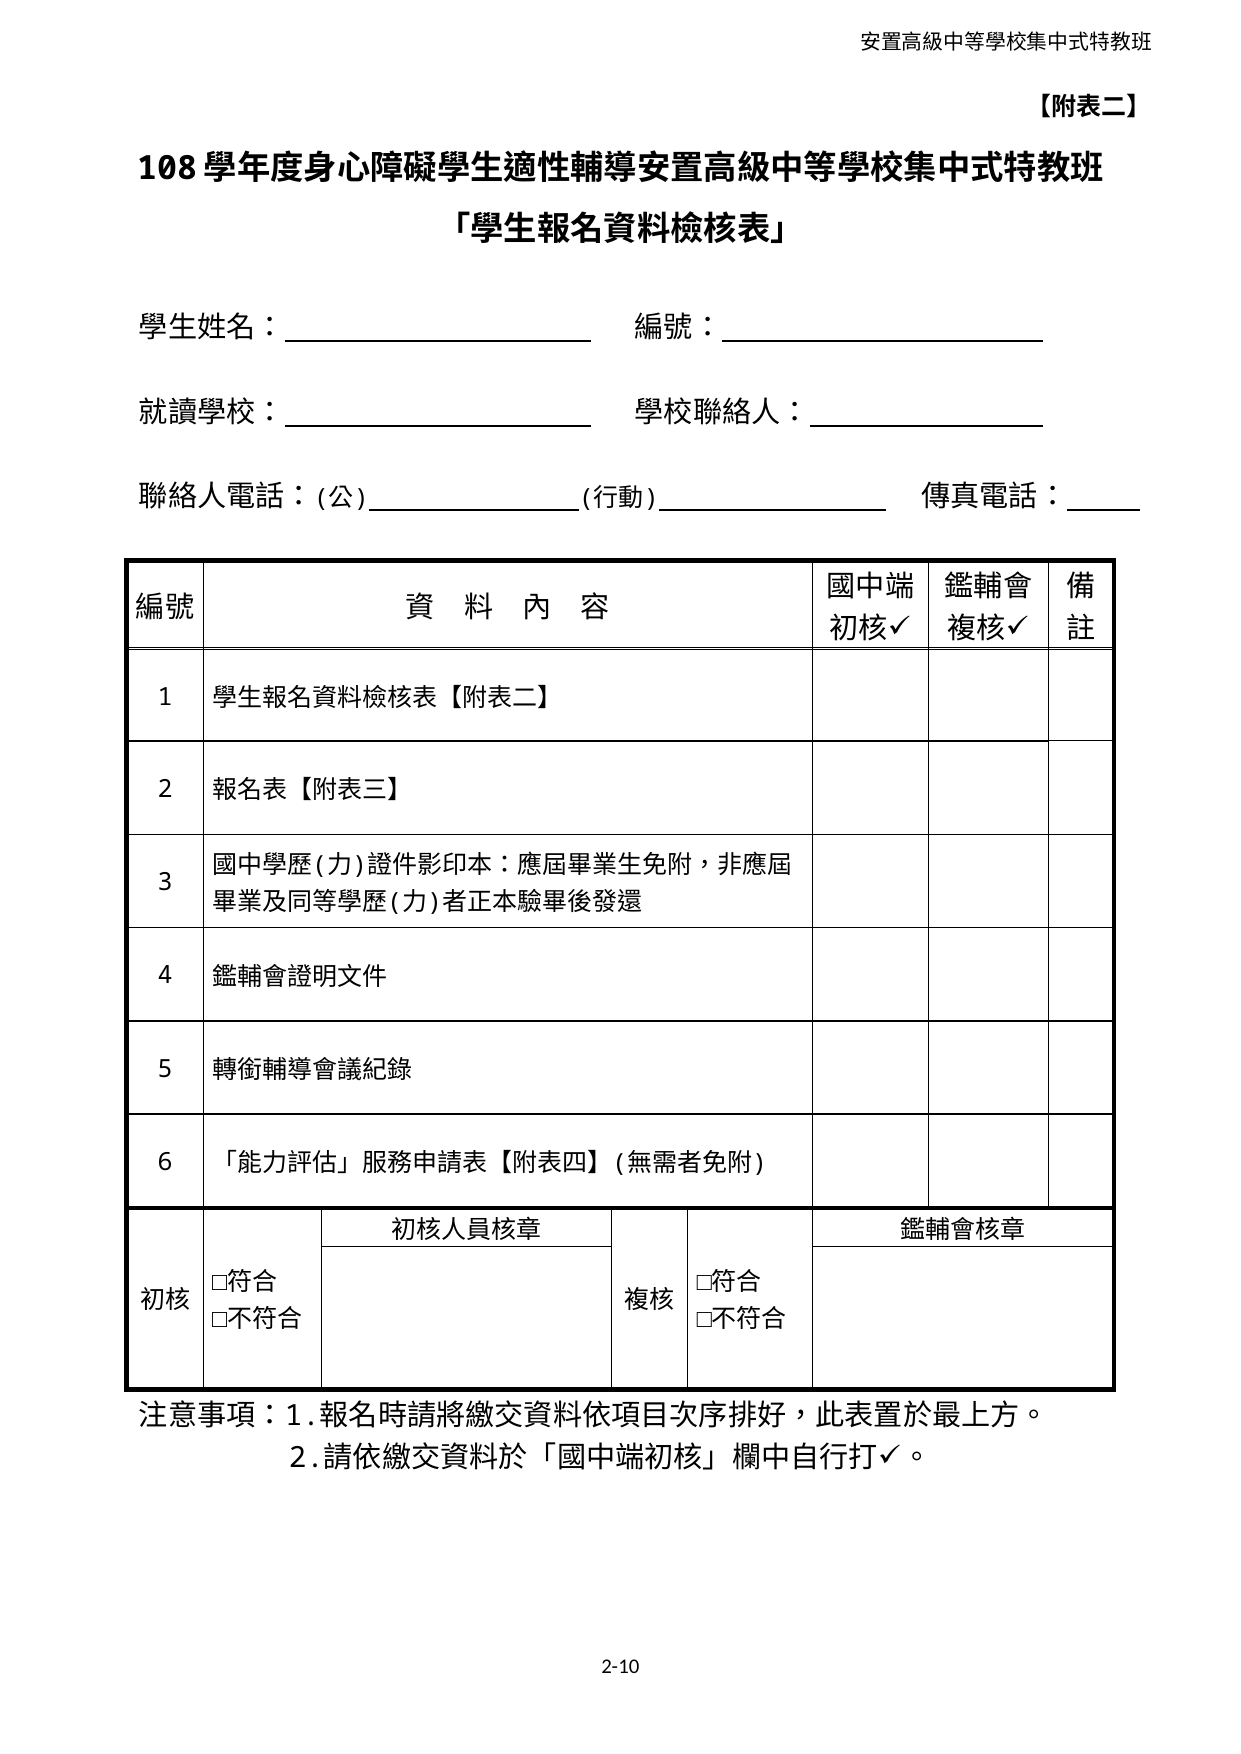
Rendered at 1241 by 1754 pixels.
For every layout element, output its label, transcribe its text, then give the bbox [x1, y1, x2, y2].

table_cell 「能力評估」服務申請表【附表四】(無需者免附) [204, 1115, 812, 1206]
table_header 鑑輔會 複核 [929, 563, 1048, 647]
table_cell [813, 650, 928, 740]
table_cell [929, 1022, 1048, 1113]
table_cell 國中學歷(力)證件影印本：應屆畢業生免附，非應屆畢業及同等學歷(力)者正本驗畢後發還 [204, 835, 812, 927]
table_cell [1049, 741, 1112, 833]
table_cell [1049, 650, 1112, 740]
table_cell 學生報名資料檢核表【附表二】 [204, 650, 812, 740]
table_cell [1049, 1115, 1112, 1206]
table_header 資 料 內 容 [204, 563, 812, 647]
table_cell [1049, 928, 1112, 1020]
text 【附表二】 [139, 86, 1152, 122]
table_cell [813, 1247, 1112, 1387]
text 「學生報名資料檢核表」 [89, 201, 1152, 250]
table_cell 鑑輔會核章 [813, 1210, 1112, 1246]
table_header 編號 [129, 563, 203, 647]
table_cell 初核人員核章 [322, 1210, 611, 1246]
table_cell [929, 1115, 1048, 1206]
table_cell 4 [129, 928, 203, 1020]
table_cell [1049, 835, 1112, 927]
table_cell [322, 1247, 611, 1387]
text 聯絡人電話：(公) (行動) 傳真電話： [114, 473, 1152, 515]
table_cell 6 [129, 1115, 203, 1206]
table_cell [813, 742, 928, 833]
table_cell [813, 928, 928, 1020]
table_cell 1 [129, 650, 203, 740]
table_cell [929, 928, 1048, 1020]
table_cell 複核 [612, 1210, 687, 1387]
table_cell [929, 835, 1048, 927]
table_cell □符合 □不符合 [688, 1210, 812, 1387]
table_cell [929, 650, 1048, 740]
table_cell [813, 1022, 928, 1113]
table_cell [813, 835, 928, 927]
text 學生姓名： 編號： [114, 304, 1152, 346]
table_cell 轉銜輔導會議紀錄 [204, 1022, 812, 1113]
table_cell 3 [129, 835, 203, 927]
text 注意事項：1.報名時請將繳交資料依項目次序排好，此表置於最上方。 [89, 1391, 1152, 1434]
text 108學年度身心障礙學生適性輔導安置高級中等學校集中式特教班 [89, 141, 1152, 189]
table_cell 5 [129, 1022, 203, 1113]
table_cell [1049, 1022, 1112, 1113]
table_cell 2 [129, 742, 203, 833]
table_cell □符合 □不符合 [204, 1210, 321, 1387]
text 就讀學校： 學校聯絡人： [114, 388, 1152, 431]
table_header 備 註 [1049, 563, 1112, 647]
table_cell [929, 742, 1048, 833]
table_header 國中端 初核 [813, 563, 928, 647]
table_cell 報名表【附表三】 [204, 742, 812, 833]
table_cell 初核 [129, 1210, 203, 1387]
table_cell 鑑輔會證明文件 [204, 928, 812, 1020]
table_cell [813, 1115, 928, 1206]
text 2.請依繳交資料於「國中端初核」欄中自行打。 [89, 1434, 1152, 1476]
